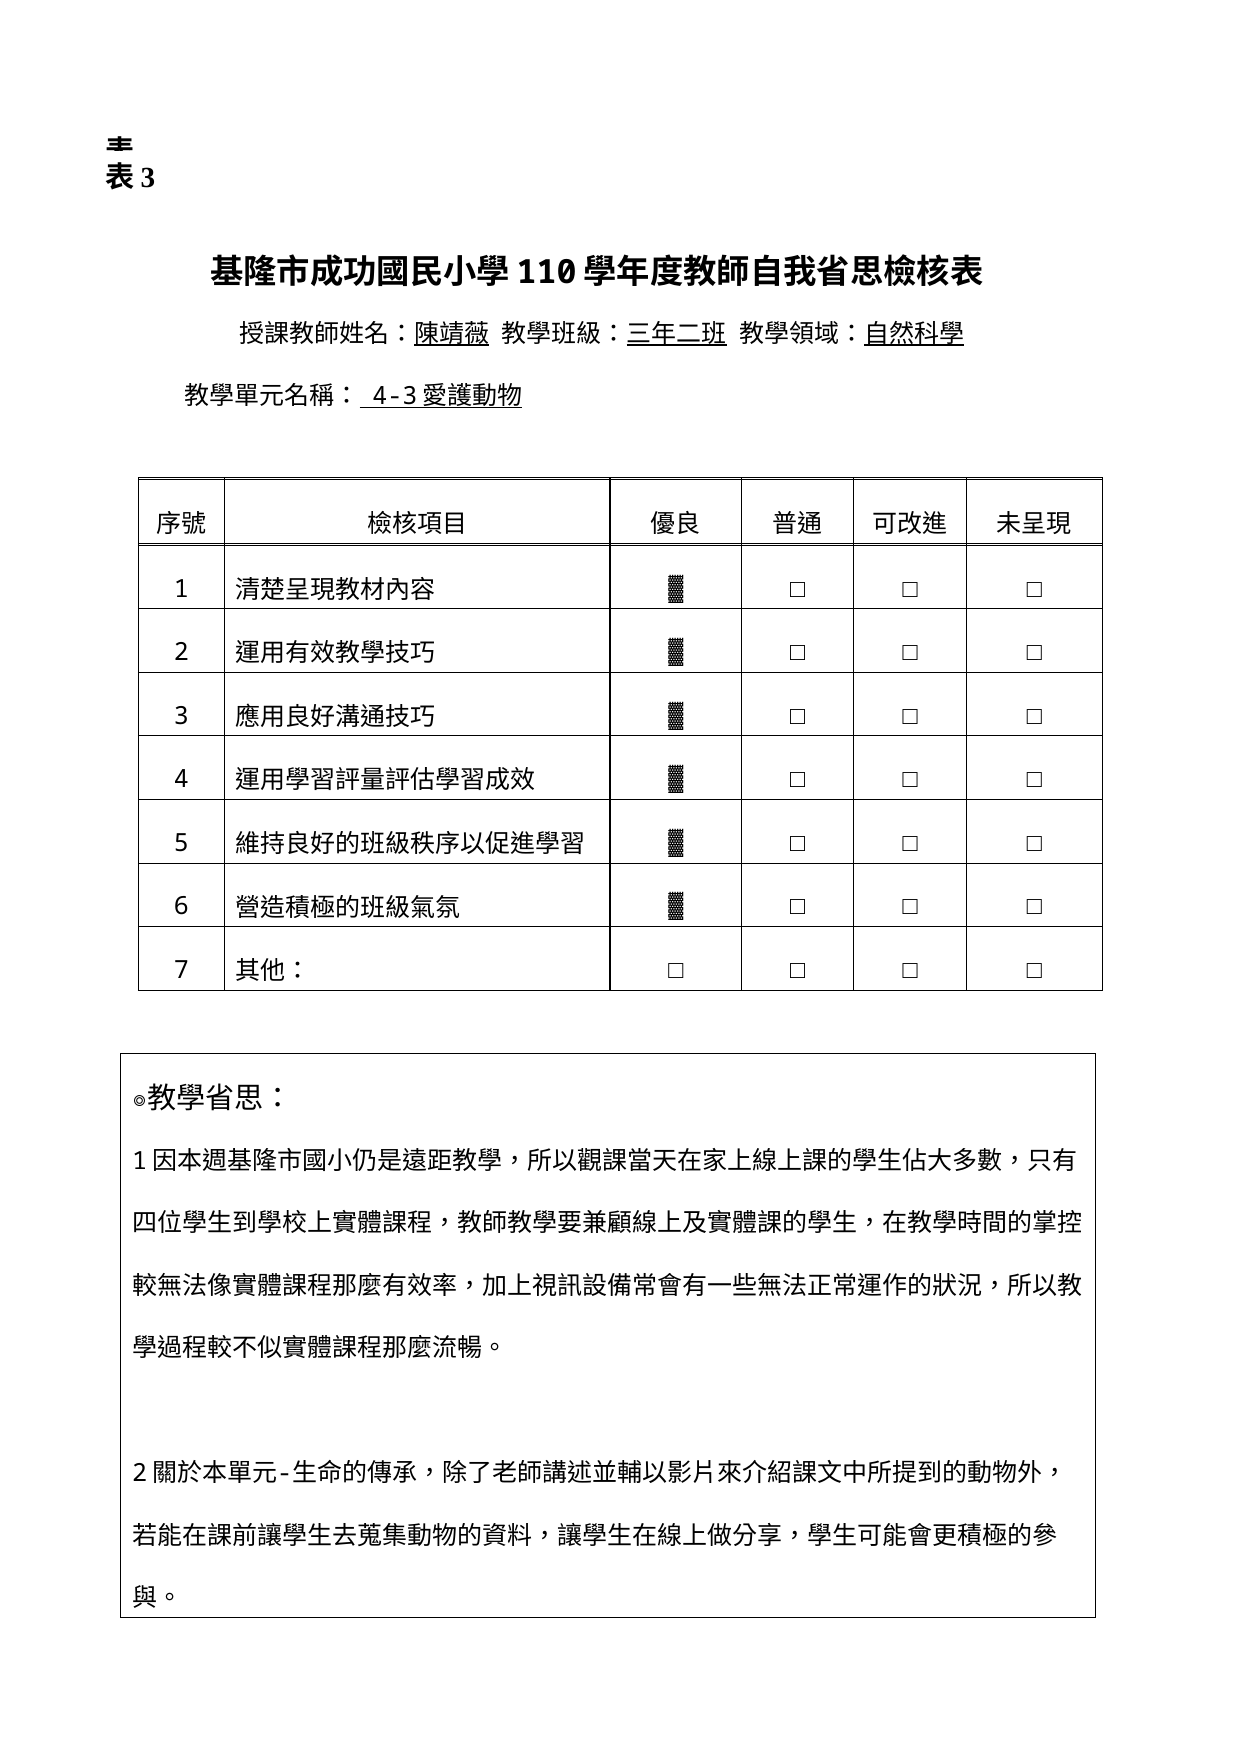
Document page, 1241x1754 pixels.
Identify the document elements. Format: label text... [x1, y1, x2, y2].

table_header 可改進 [854, 480, 966, 543]
table_cell □ [742, 546, 853, 608]
table_cell □ [967, 736, 1102, 799]
table_cell ▓ [611, 736, 741, 799]
table_cell □ [854, 736, 966, 799]
text 授課教師姓名：陳靖薇 教學班級：三年二班 教學領域：自然科學 [57, 289, 1146, 352]
text 表3 [105, 154, 162, 196]
table_cell □ [967, 927, 1102, 989]
table_cell □ [967, 673, 1102, 735]
table_cell 6 [139, 864, 224, 926]
table_header 普通 [742, 480, 853, 543]
table_cell □ [854, 546, 966, 608]
table_cell □ [854, 800, 966, 862]
table_cell 7 [139, 927, 224, 989]
table_cell □ [967, 546, 1102, 608]
table_header 序號 [139, 480, 224, 543]
table_cell □ [742, 736, 853, 799]
table_cell □ [742, 927, 853, 989]
table_cell 運用學習評量評估學習成效 [225, 736, 609, 799]
table_cell ▓ [611, 673, 741, 735]
table_cell 1 [139, 546, 224, 608]
table_cell □ [611, 927, 741, 989]
table_cell □ [854, 864, 966, 926]
table_cell □ [742, 609, 853, 672]
table_cell ▓ [611, 800, 741, 862]
table_header 檢核項目 [225, 480, 609, 543]
text 基隆市成功國民小學110學年度教師自我省思檢核表 [178, 227, 1146, 289]
table_cell ▓ [611, 609, 741, 672]
text [47, 227, 95, 313]
table_header 未呈現 [967, 480, 1102, 543]
table_cell □ [742, 800, 853, 862]
table_cell □ [854, 673, 966, 735]
table_cell 運用有效教學技巧 [225, 609, 609, 672]
text 教學單元名稱： 4-3愛護動物 [94, 352, 1146, 414]
table_cell □ [967, 864, 1102, 926]
text 表3 [105, 127, 139, 151]
text [96, 231, 182, 312]
table_cell 其他： [225, 927, 609, 989]
table_cell □ [742, 673, 853, 735]
table_cell 維持良好的班級秩序以促進學習 [225, 800, 609, 862]
table_cell □ [854, 927, 966, 989]
table_header 優良 [611, 480, 741, 543]
table_cell 5 [139, 800, 224, 862]
table_cell □ [967, 800, 1102, 862]
table_cell ▓ [611, 864, 741, 926]
table_cell 2 [139, 609, 224, 672]
table_cell 營造積極的班級氣氛 [225, 864, 609, 926]
table_cell 4 [139, 736, 224, 799]
table_header ◎教學省思： 1因本週基隆市國小仍是遠距教學，所以觀課當天在家上線上課的學生佔大多數，只有四位學生到學校上實體課程，教師教學要兼顧線上及實體課的學生，在教學時間的掌控較無法像實體課程那麼有效率，加上視訊設備常會有一些無法正常運作的狀況，所以教學過程較不似實體課程那麼流暢。 2關於本單元-生命的傳承，除了老師講述並輔以影片來介紹課文中所提到的動物外，若能在課前讓學生去蒐集動物的資料，讓學生在線上做分享，學生可能會更積極的參與。 [121, 1054, 1095, 1617]
table_cell 清楚呈現教材內容 [225, 546, 609, 608]
table_cell □ [967, 609, 1102, 672]
table_cell □ [854, 609, 966, 672]
table_cell □ [742, 864, 853, 926]
table_cell ▓ [611, 546, 741, 608]
table_cell 應用良好溝通技巧 [225, 673, 609, 735]
table_cell 3 [139, 673, 224, 735]
